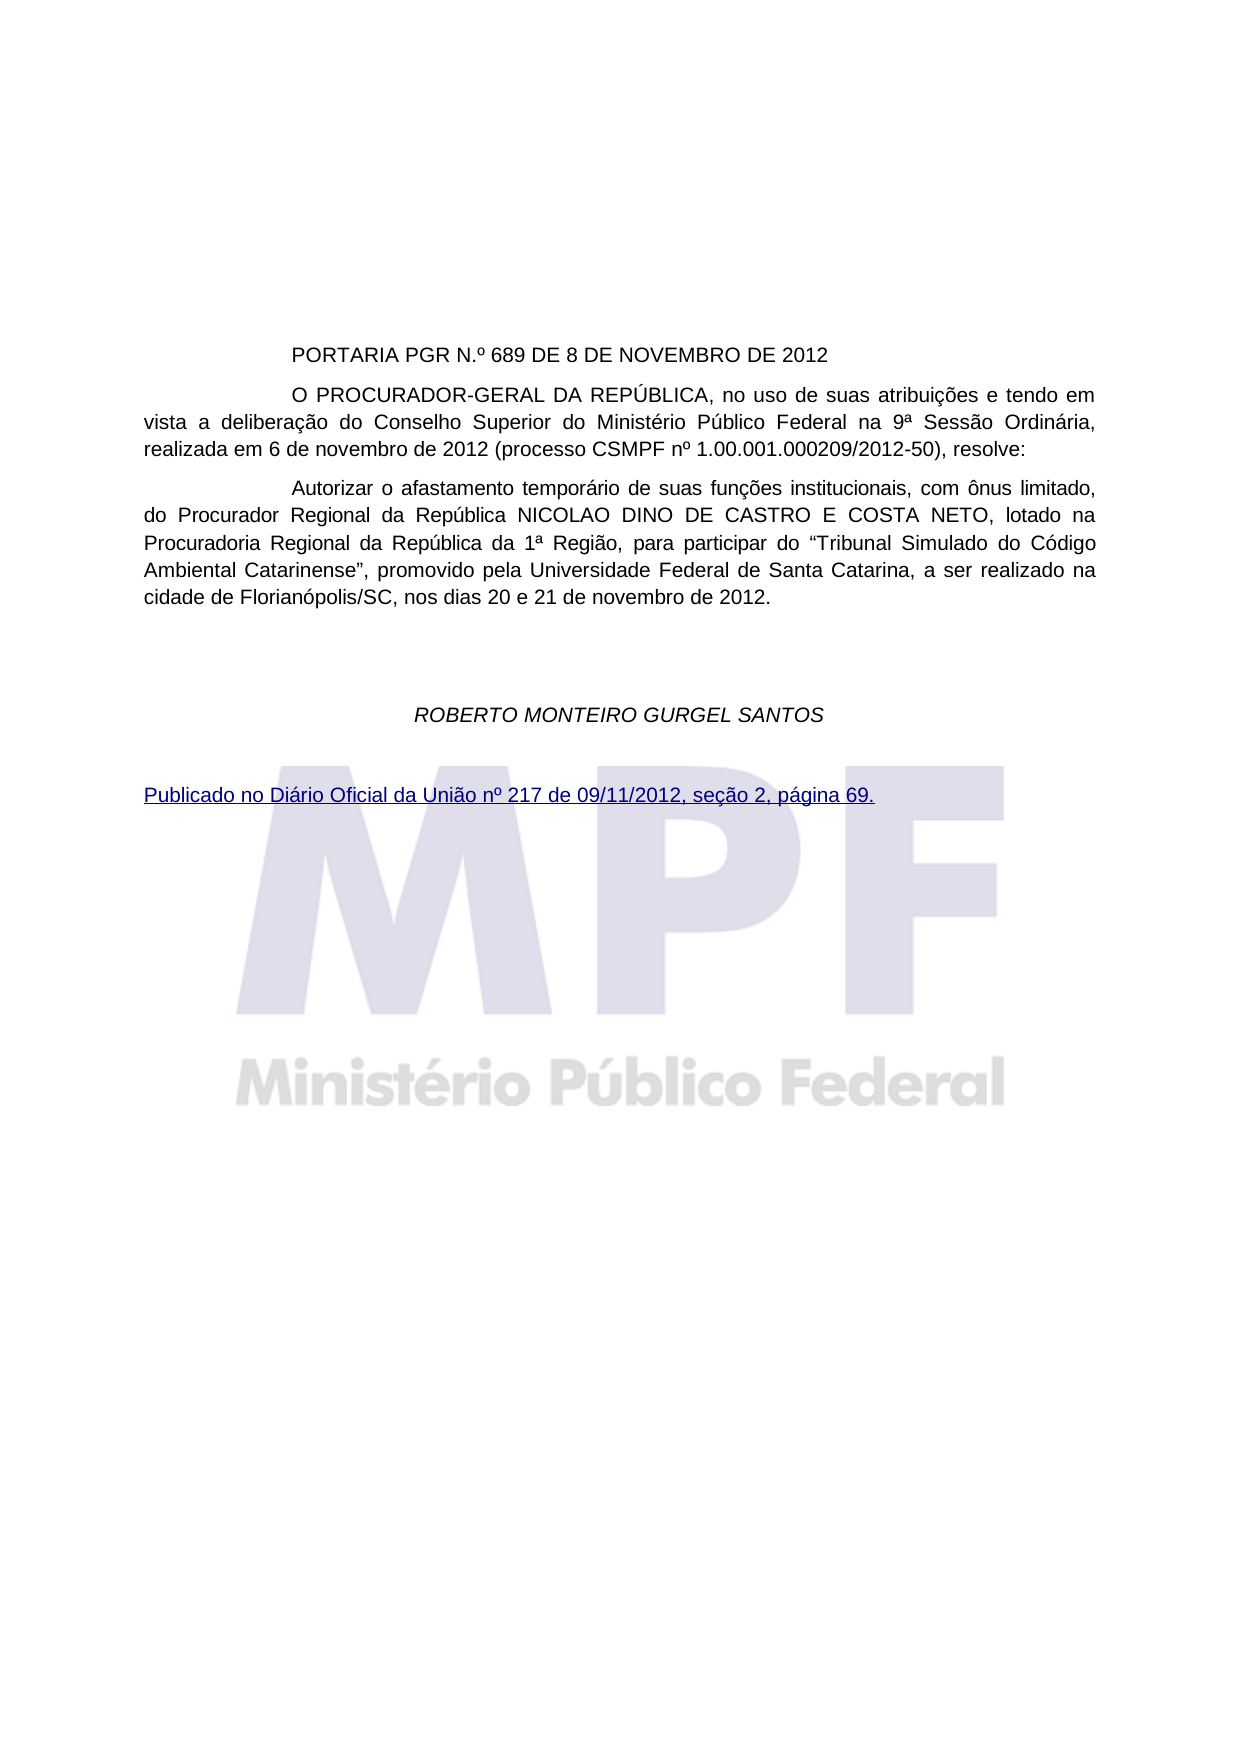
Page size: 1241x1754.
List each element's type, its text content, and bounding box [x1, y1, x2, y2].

picture [236, 766, 1004, 780]
text Autorizar o afastamento temporário de suas funções institucionais, com ônus limitado, do Procurador Regional da República NICOLAO DINO DE CASTRO E COSTA NETO, lotado na Procuradoria Regional da República da 1ª Região, para participar do “Tribunal Simulado do Código Ambiental Catarinense”, promovido pela Universidade Federal de Santa Catarina, a ser realizado na cidade de Florianópolis/SC, nos dias 20 e 21 de novembro de 2012. [144, 474, 1096, 609]
picture [236, 807, 1004, 1106]
text O PROCURADOR-GERAL DA REPÚBLICA, no uso de suas atribuições e tendo em vista a deliberação do Conselho Superior do Ministério Público Federal na 9ª Sessão Ordinária, realizada em 6 de novembro de 2012 (processo CSMPF nº 1.00.001.000209/2012-50), resolve: [144, 380, 1096, 462]
text ROBERTO MONTEIRO GURGEL SANTOS [144, 701, 1096, 728]
text Publicado no Diário Oficial da União nº 217 de 09/11/2012, seção 2, página 69. [144, 780, 1096, 807]
text PORTARIA PGR N.º 689 DE 8 DE NOVEMBRO DE 2012 [144, 341, 1096, 368]
